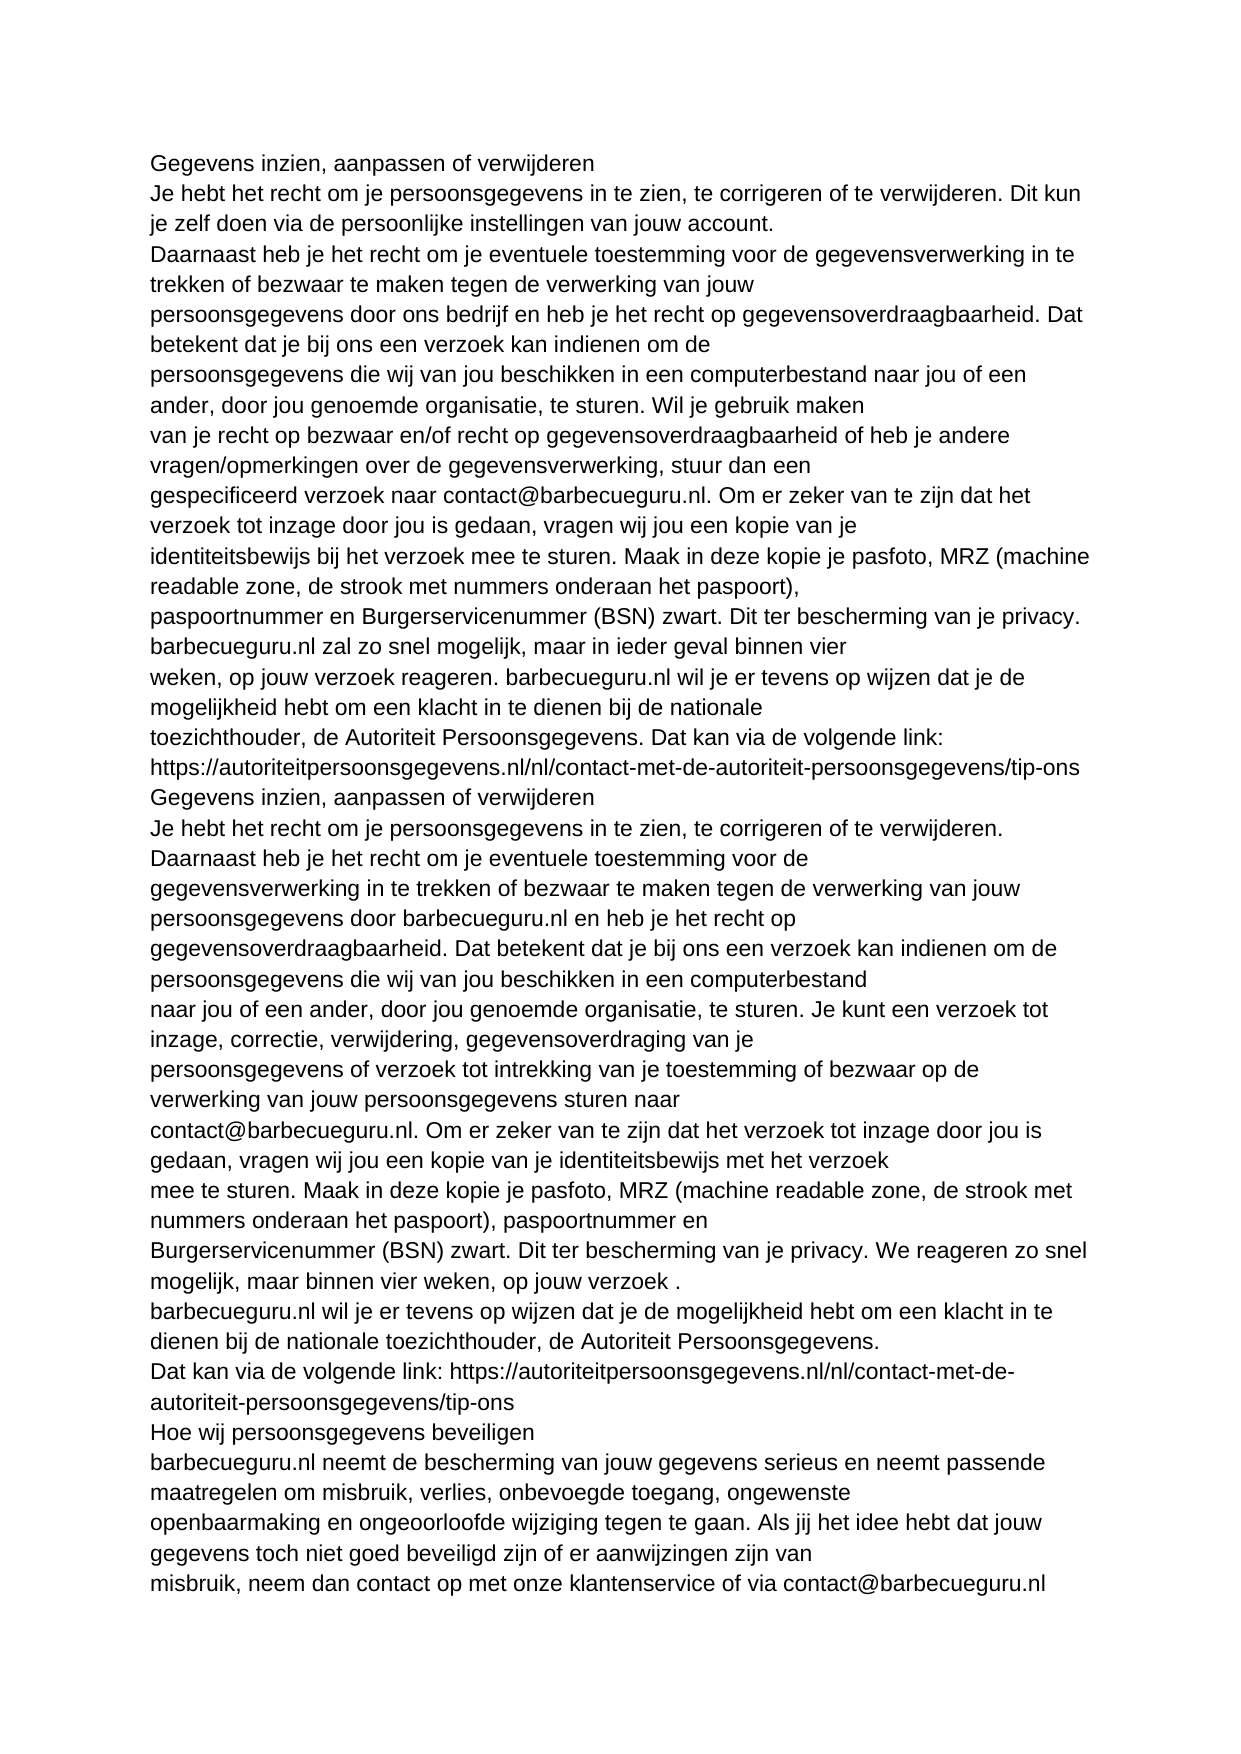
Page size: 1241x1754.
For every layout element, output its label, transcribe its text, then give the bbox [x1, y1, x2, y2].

text naar jou of een ander, door jou genoemde organisatie, te sturen. Je kunt een verzoek tot inzage, correctie, verwijdering, gegevensoverdraging van je [150, 996, 1090, 1052]
text persoonsgegevens of verzoek tot intrekking van je toestemming of bezwaar op de verwerking van jouw persoonsgegevens sturen naar [150, 1056, 1090, 1113]
text Je hebt het recht om je persoonsgegevens in te zien, te corrigeren of te verwijderen. Daarnaast heb je het recht om je eventuele toestemming voor de [150, 814, 1090, 871]
text mee te sturen. Maak in deze kopie je pasfoto, MRZ (machine readable zone, de strook met nummers onderaan het paspoort), paspoortnummer en [150, 1177, 1090, 1234]
text gegevensoverdraagbaarheid. Dat betekent dat je bij ons een verzoek kan indienen om de persoonsgegevens die wij van jou beschikken in een computerbestand [150, 935, 1090, 992]
text openbaarmaking en ongeoorloofde wijziging tegen te gaan. Als jij het idee hebt dat jouw gegevens toch niet goed beveiligd zijn of er aanwijzingen zijn van [150, 1509, 1090, 1566]
text gespecificeerd verzoek naar contact@barbecueguru.nl. Om er zeker van te zijn dat het verzoek tot inzage door jou is gedaan, vragen wij jou een kopie van je [150, 482, 1090, 539]
text contact@barbecueguru.nl. Om er zeker van te zijn dat het verzoek tot inzage door jou is gedaan, vragen wij jou een kopie van je identiteitsbewijs met het verzoek [150, 1117, 1090, 1173]
text misbruik, neem dan contact op met onze klantenservice of via contact@barbecueguru.nl [150, 1570, 1090, 1596]
text barbecueguru.nl wil je er tevens op wijzen dat je de mogelijkheid hebt om een klacht in te dienen bij de nationale toezichthouder, de Autoriteit Persoonsgegevens. [150, 1298, 1090, 1354]
text Gegevens inzien, aanpassen of verwijderen [150, 784, 1090, 811]
text persoonsgegevens door ons bedrijf en heb je het recht op gegevensoverdraagbaarheid. Dat betekent dat je bij ons een verzoek kan indienen om de [150, 301, 1090, 358]
text persoonsgegevens die wij van jou beschikken in een computerbestand naar jou of een ander, door jou genoemde organisatie, te sturen. Wil je gebruik maken [150, 361, 1090, 418]
text Burgerservicenummer (BSN) zwart. Dit ter bescherming van je privacy. We reageren zo snel mogelijk, maar binnen vier weken, op jouw verzoek . [150, 1237, 1090, 1294]
text gegevensverwerking in te trekken of bezwaar te maken tegen de verwerking van jouw persoonsgegevens door barbecueguru.nl en heb je het recht op [150, 875, 1090, 932]
text barbecueguru.nl neemt de bescherming van jouw gegevens serieus en neemt passende maatregelen om misbruik, verlies, onbevoegde toegang, ongewenste [150, 1449, 1090, 1506]
text weken, op jouw verzoek reageren. barbecueguru.nl wil je er tevens op wijzen dat je de mogelijkheid hebt om een klacht in te dienen bij de nationale [150, 663, 1090, 720]
text van je recht op bezwaar en/of recht op gegevensoverdraagbaarheid of heb je andere vragen/opmerkingen over de gegevensverwerking, stuur dan een [150, 422, 1090, 478]
text Gegevens inzien, aanpassen of verwijderen [150, 150, 1090, 176]
text toezichthouder, de Autoriteit Persoonsgegevens. Dat kan via de volgende link: [150, 724, 1090, 750]
text Je hebt het recht om je persoonsgegevens in te zien, te corrigeren of te verwijderen. Dit kun je zelf doen via de persoonlijke instellingen van jouw account. [150, 180, 1090, 237]
text https://autoriteitpersoonsgegevens.nl/nl/contact-met-de-autoriteit-persoonsgegevens/tip-ons [150, 754, 1090, 781]
text Hoe wij persoonsgegevens beveiligen [150, 1419, 1090, 1445]
text paspoortnummer en Burgerservicenummer (BSN) zwart. Dit ter bescherming van je privacy. barbecueguru.nl zal zo snel mogelijk, maar in ieder geval binnen vier [150, 603, 1090, 660]
text Dat kan via de volgende link: https://autoriteitpersoonsgegevens.nl/nl/contact-met-de-autoriteit-persoonsgegevens/tip-ons [150, 1358, 1090, 1415]
text Daarnaast heb je het recht om je eventuele toestemming voor de gegevensverwerking in te trekken of bezwaar te maken tegen de verwerking van jouw [150, 241, 1090, 297]
text identiteitsbewijs bij het verzoek mee te sturen. Maak in deze kopie je pasfoto, MRZ (machine readable zone, de strook met nummers onderaan het paspoort), [150, 543, 1090, 599]
